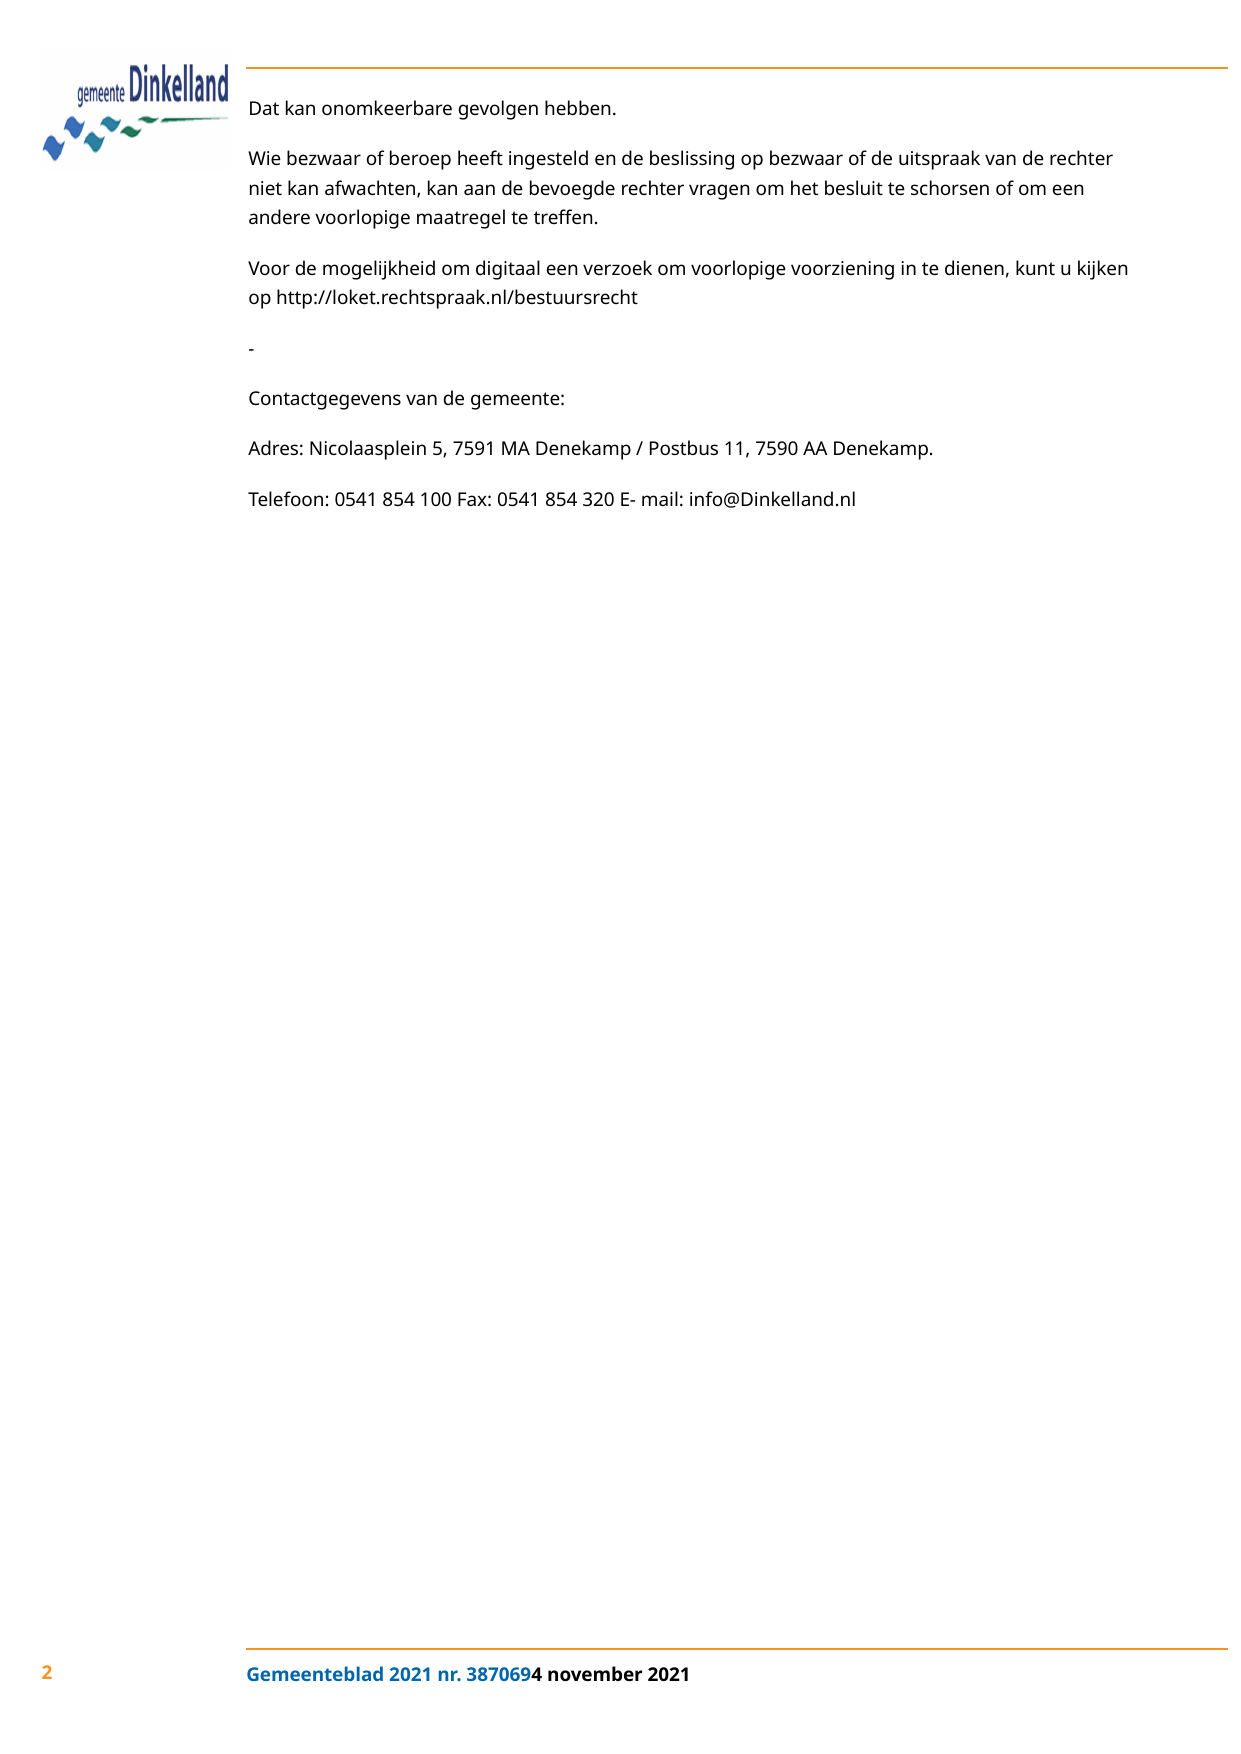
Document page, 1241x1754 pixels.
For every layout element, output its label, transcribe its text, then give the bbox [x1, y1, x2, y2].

text - [248, 335, 1152, 361]
text Telefoon: 0541 854 100 Fax: 0541 854 320 E- mail: info@Dinkelland.nl [248, 486, 1152, 512]
text Dat kan onomkeerbare gevolgen hebben. [248, 95, 1152, 121]
text Wie bezwaar of beroep heeft ingesteld en de beslissing op bezwaar of de uitspraak van de rechter niet kan afwachten, kan aan de bevoegde rechter vragen om het besluit te schorsen of om een andere voorlopige maatregel te treffen. [248, 145, 1152, 230]
text Voor de mogelijkheid om digitaal een verzoek om voorlopige voorziening in te dienen, kunt u kijken op http://loket.rechtspraak.nl/bestuursrecht [248, 255, 1152, 310]
picture [41, 47, 231, 172]
text Contactgegevens van de gemeente: [248, 385, 1152, 411]
text Adres: Nicolaasplein 5, 7591 MA Denekamp / Postbus 11, 7590 AA Denekamp. [248, 436, 1152, 461]
